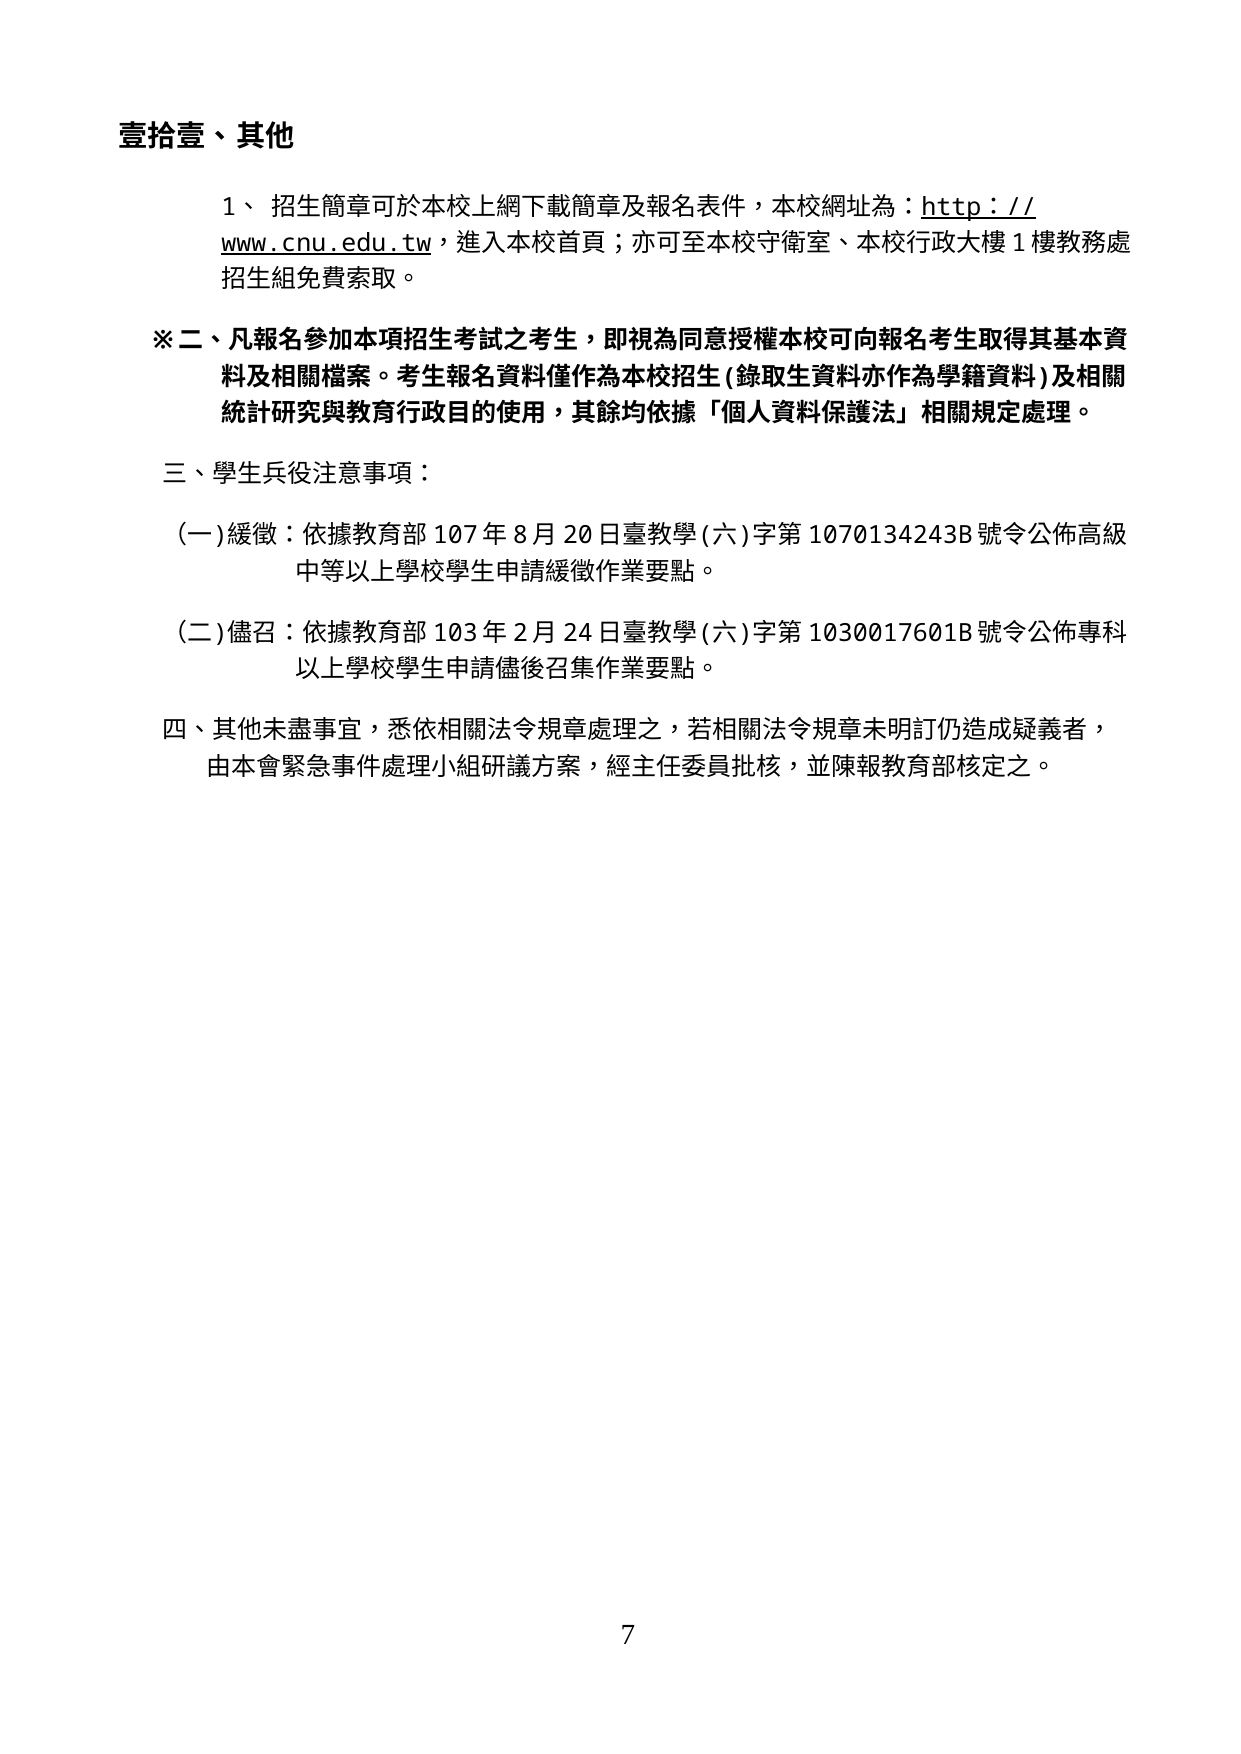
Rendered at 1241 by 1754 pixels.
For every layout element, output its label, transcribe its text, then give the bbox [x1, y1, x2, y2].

text 三、學生兵役注意事項： [163, 454, 1137, 490]
text 四、其他未盡事宜，悉依相關法令規章處理之，若相關法令規章未明訂仍造成疑義者，由本會緊急事件處理小組研議方案，經主任委員批核，並陳報教育部核定之。 [163, 710, 1137, 782]
list 其他 [118, 113, 1137, 155]
text ※二、凡報名參加本項招生考試之考生，即視為同意授權本校可向報名考生取得其基本資料及相關檔案。考生報名資料僅作為本校招生(錄取生資料亦作為學籍資料)及相關統計研究與教育行政目的使用，其餘均依據「個人資料保護法」相關規定處理。 [118, 320, 1137, 429]
list 招生簡章可於本校上網下載簡章及報名表件，本校網址為：http：//www.cnu.edu.tw，進入本校首頁；亦可至本校守衛室、本校行政大樓1樓教務處招生組免費索取。 [221, 186, 1137, 295]
text （二)儘召：依據教育部103年2月24日臺教學(六)字第1030017601B號令公佈專科以上學校學生申請儘後召集作業要點。 [163, 612, 1137, 685]
text （一)緩徵：依據教育部107年8月20日臺教學(六)字第1070134243B號令公佈高級中等以上學校學生申請緩徵作業要點。 [163, 515, 1137, 587]
